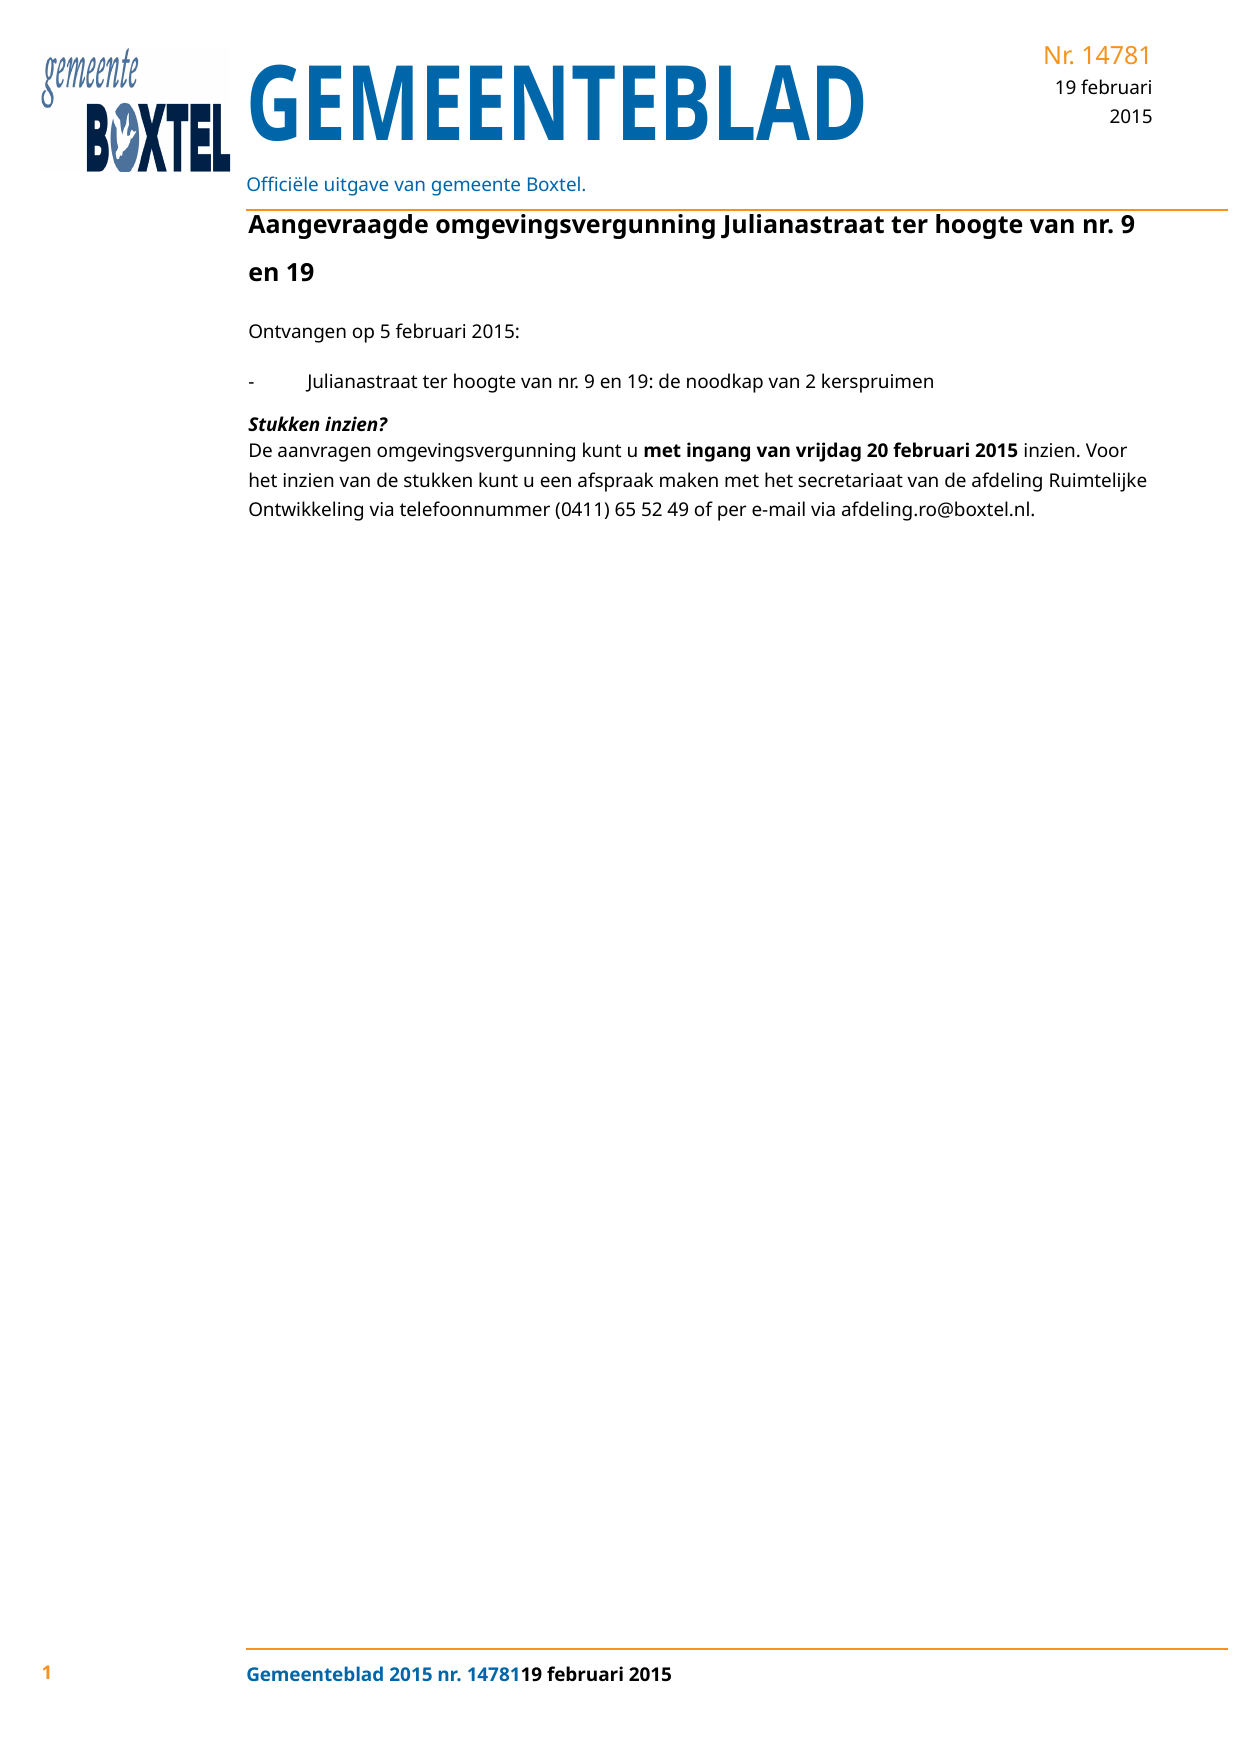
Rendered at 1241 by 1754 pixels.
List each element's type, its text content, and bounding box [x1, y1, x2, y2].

text Stukken inzien? [248, 411, 1152, 437]
picture [41, 47, 231, 172]
text Aangevraagde omgevingsvergunning Julianastraat ter hoogte van nr. 9 en 19 [248, 211, 1152, 288]
list Julianastraat ter hoogte van nr. 9 en 19: de noodkap van 2 kerspruimen [248, 368, 1152, 394]
text De aanvragen omgevingsvergunning kunt u met ingang van vrijdag 20 februari 2015 inzien. Voor het inzien van de stukken kunt u een afspraak maken met het secretariaat van de afdeling Ruimtelijke Ontwikkeling via telefoonnummer (0411) 65 52 49 of per e-mail via afdeling.ro@boxtel.nl. [248, 437, 1152, 522]
text Ontvangen op 5 februari 2015: [248, 318, 1152, 344]
